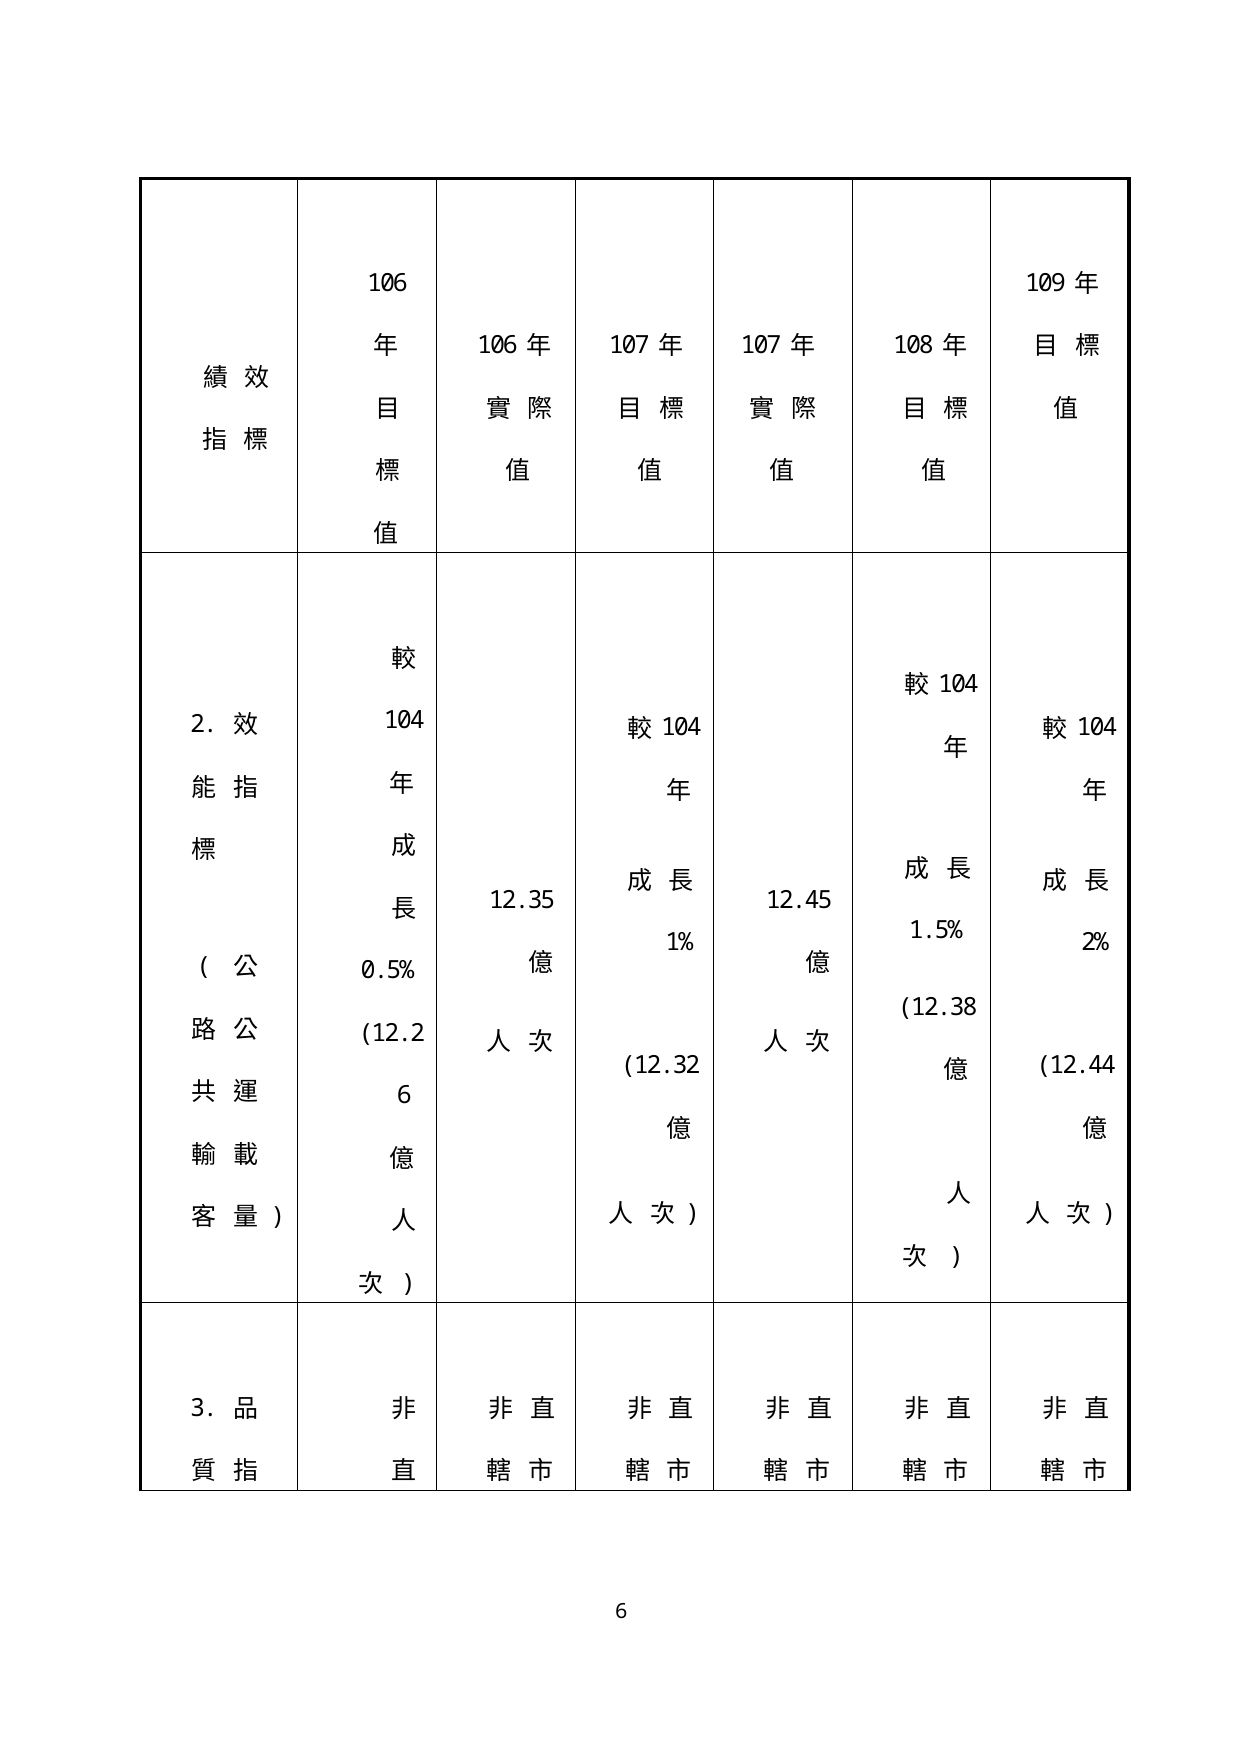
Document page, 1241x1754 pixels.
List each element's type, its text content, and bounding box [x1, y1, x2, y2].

table_cell 非直轄市 [853, 1303, 990, 1490]
table_cell 較104年 成長2% (12.44億 人次) [991, 553, 1127, 1302]
table_header 106年 目標值 [298, 180, 436, 552]
table_header 績效指標 [142, 180, 297, 552]
table_cell 3.品質指 [142, 1303, 297, 1490]
table_header 107年 實際值 [714, 180, 852, 552]
table_cell 非直轄市 [714, 1303, 852, 1490]
table_header 108年 目標值 [853, 180, 990, 552]
table_cell 較104年 成長0.5% (12.26億 人次) [298, 553, 436, 1302]
table_cell 非直轄市 [991, 1303, 1127, 1490]
table_header 109年 目標值 [991, 180, 1127, 552]
table_cell 12.35億 人次 [437, 553, 575, 1302]
table_cell 非直轄市 [437, 1303, 575, 1490]
table_header 106年 實際值 [437, 180, 575, 552]
table_cell 非直 [298, 1303, 436, 1490]
table_cell 較104年 成長1% (12.32億 人次) [576, 553, 713, 1302]
table_cell 非直轄市 [576, 1303, 713, 1490]
table_cell 12.45億 人次 [714, 553, 852, 1302]
table_cell 2.效能指標 (公路公共運輸載客量) [142, 553, 297, 1302]
table_cell 較104年 成長1.5% (12.38億 人次) [853, 553, 990, 1302]
table_header 107年 目標值 [576, 180, 713, 552]
